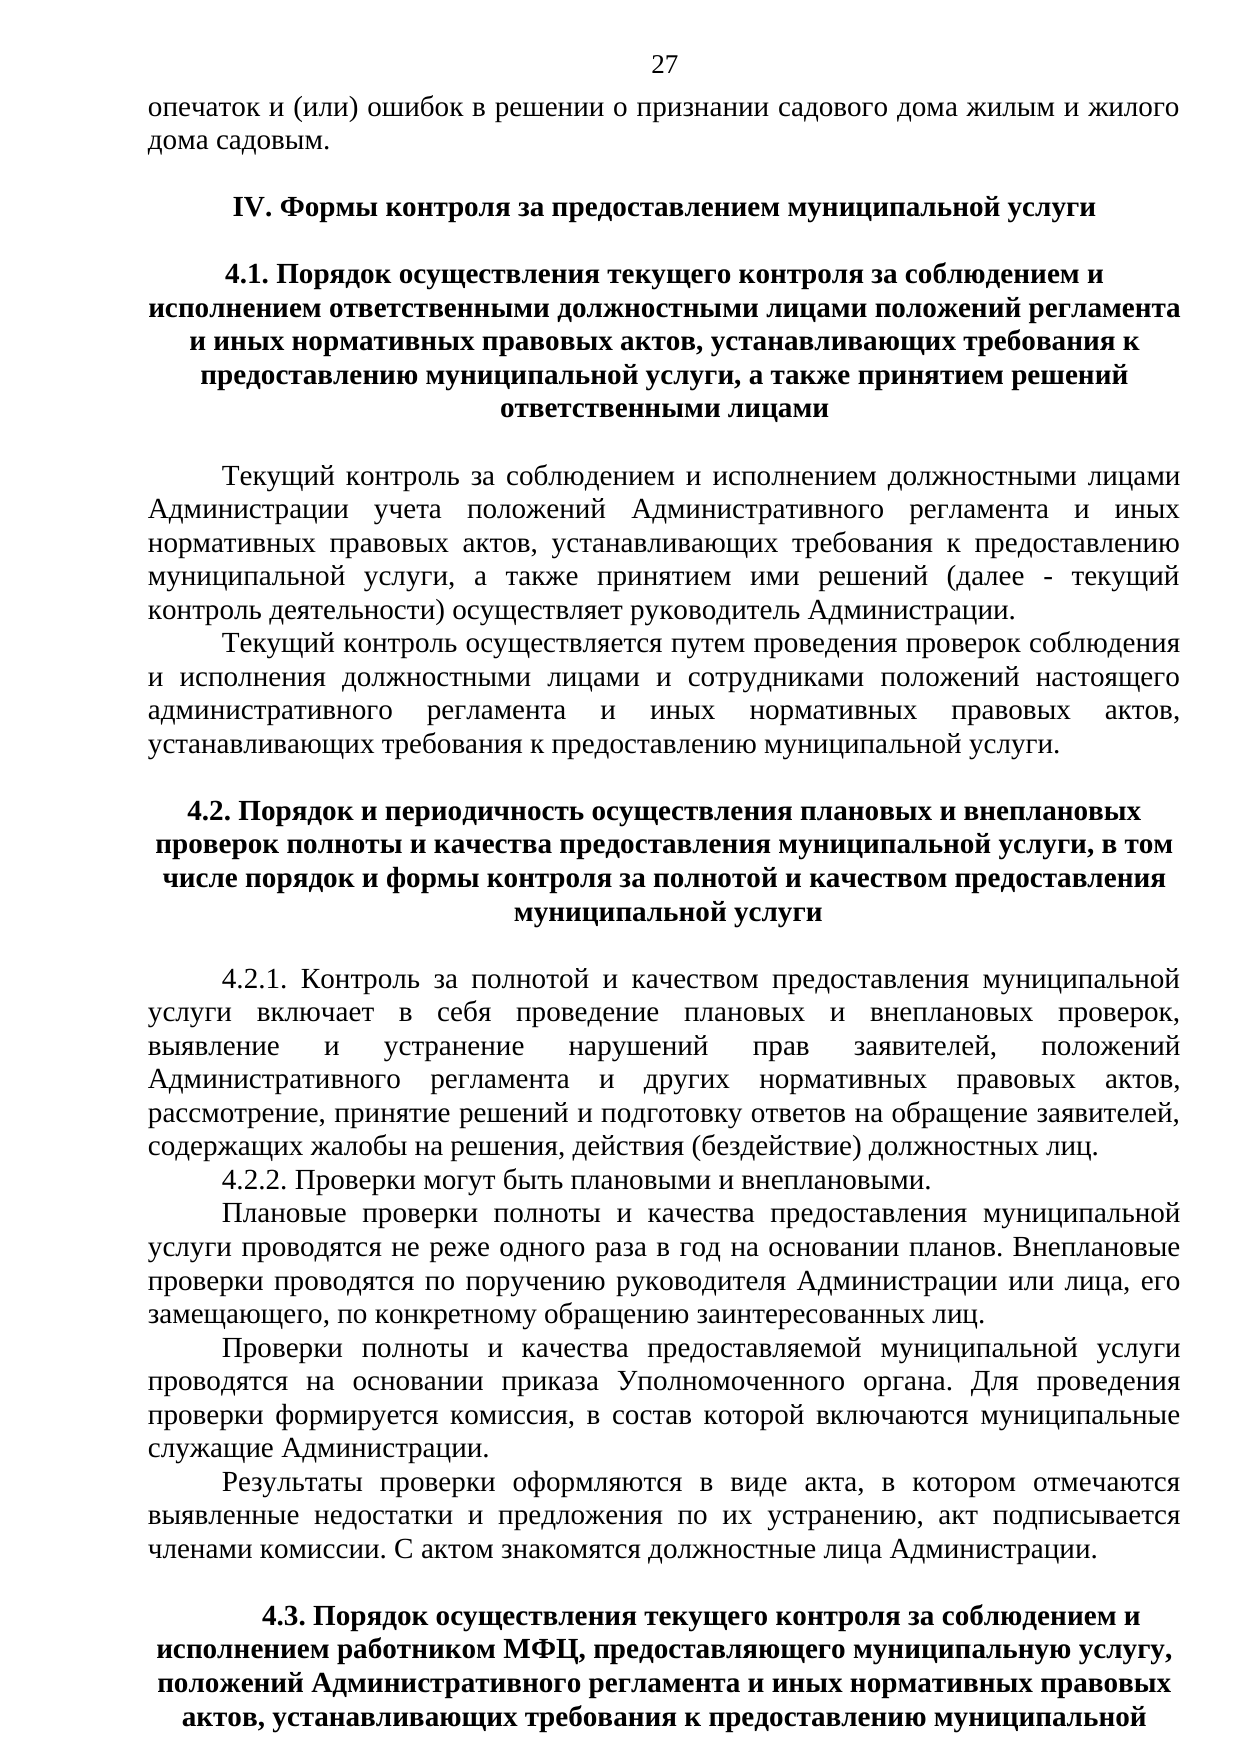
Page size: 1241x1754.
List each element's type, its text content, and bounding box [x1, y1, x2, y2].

text 4.1. Порядок осуществления текущего контроля за соблюдением и исполнением ответственными должностными лицами положений регламента и иных нормативных правовых актов, устанавливающих требования к предоставлению муниципальной услуги, а также принятием решений ответственными лицами [148, 256, 1181, 424]
text 4.3. Порядок осуществления текущего контроля за соблюдением и исполнением работником МФЦ, предоставляющего муниципальную услугу, положений Административного регламента и иных нормативных правовых актов, устанавливающих требования к предоставлению муниципальной [148, 1598, 1181, 1732]
text опечаток и (или) ошибок в решении о признании садового дома жилым и жилого дома садовым. [148, 89, 1181, 156]
text Результаты проверки оформляются в виде акта, в котором отмечаются выявленные недостатки и предложения по их устранению, акт подписывается членами комиссии. С актом знакомятся должностные лица Администрации. [148, 1464, 1181, 1564]
text Плановые проверки полноты и качества предоставления муниципальной услуги проводятся не реже одного раза в год на основании планов. Внеплановые проверки проводятся по поручению руководителя Администрации или лица, его замещающего, по конкретному обращению заинтересованных лиц. [148, 1196, 1181, 1330]
text IV. Формы контроля за предоставлением муниципальной услуги [148, 189, 1181, 223]
text 4.2. Порядок и периодичность осуществления плановых и внеплановых проверок полноты и качества предоставления муниципальной услуги, в том числе порядок и формы контроля за полнотой и качеством предоставления [148, 793, 1181, 894]
text муниципальной услуги [148, 894, 1181, 927]
text 4.2.1. Контроль за полнотой и качеством предоставления муниципальной услуги включает в себя проведение плановых и внеплановых проверок, выявление и устранение нарушений прав заявителей, положений Административного регламента и других нормативных правовых актов, рассмотрение, принятие решений и подготовку ответов на обращение заявителей, содержащих жалобы на решения, действия (бездействие) должностных лиц. [148, 961, 1181, 1162]
text Текущий контроль за соблюдением и исполнением должностными лицами Администрации учета положений Административного регламента и иных нормативных правовых актов, устанавливающих требования к предоставлению муниципальной услуги, а также принятием ими решений (далее - текущий контроль деятельности) осуществляет руководитель Администрации. [148, 458, 1181, 625]
text Проверки полноты и качества предоставляемой муниципальной услуги проводятся на основании приказа Уполномоченного органа. Для проведения проверки формируется комиссия, в состав которой включаются муниципальные служащие Администрации. [148, 1330, 1181, 1464]
text 4.2.2. Проверки могут быть плановыми и внеплановыми. [148, 1162, 1181, 1196]
text Текущий контроль осуществляется путем проведения проверок соблюдения и исполнения должностными лицами и сотрудниками положений настоящего административного регламента и иных нормативных правовых актов, устанавливающих требования к предоставлению муниципальной услуги. [148, 625, 1181, 759]
